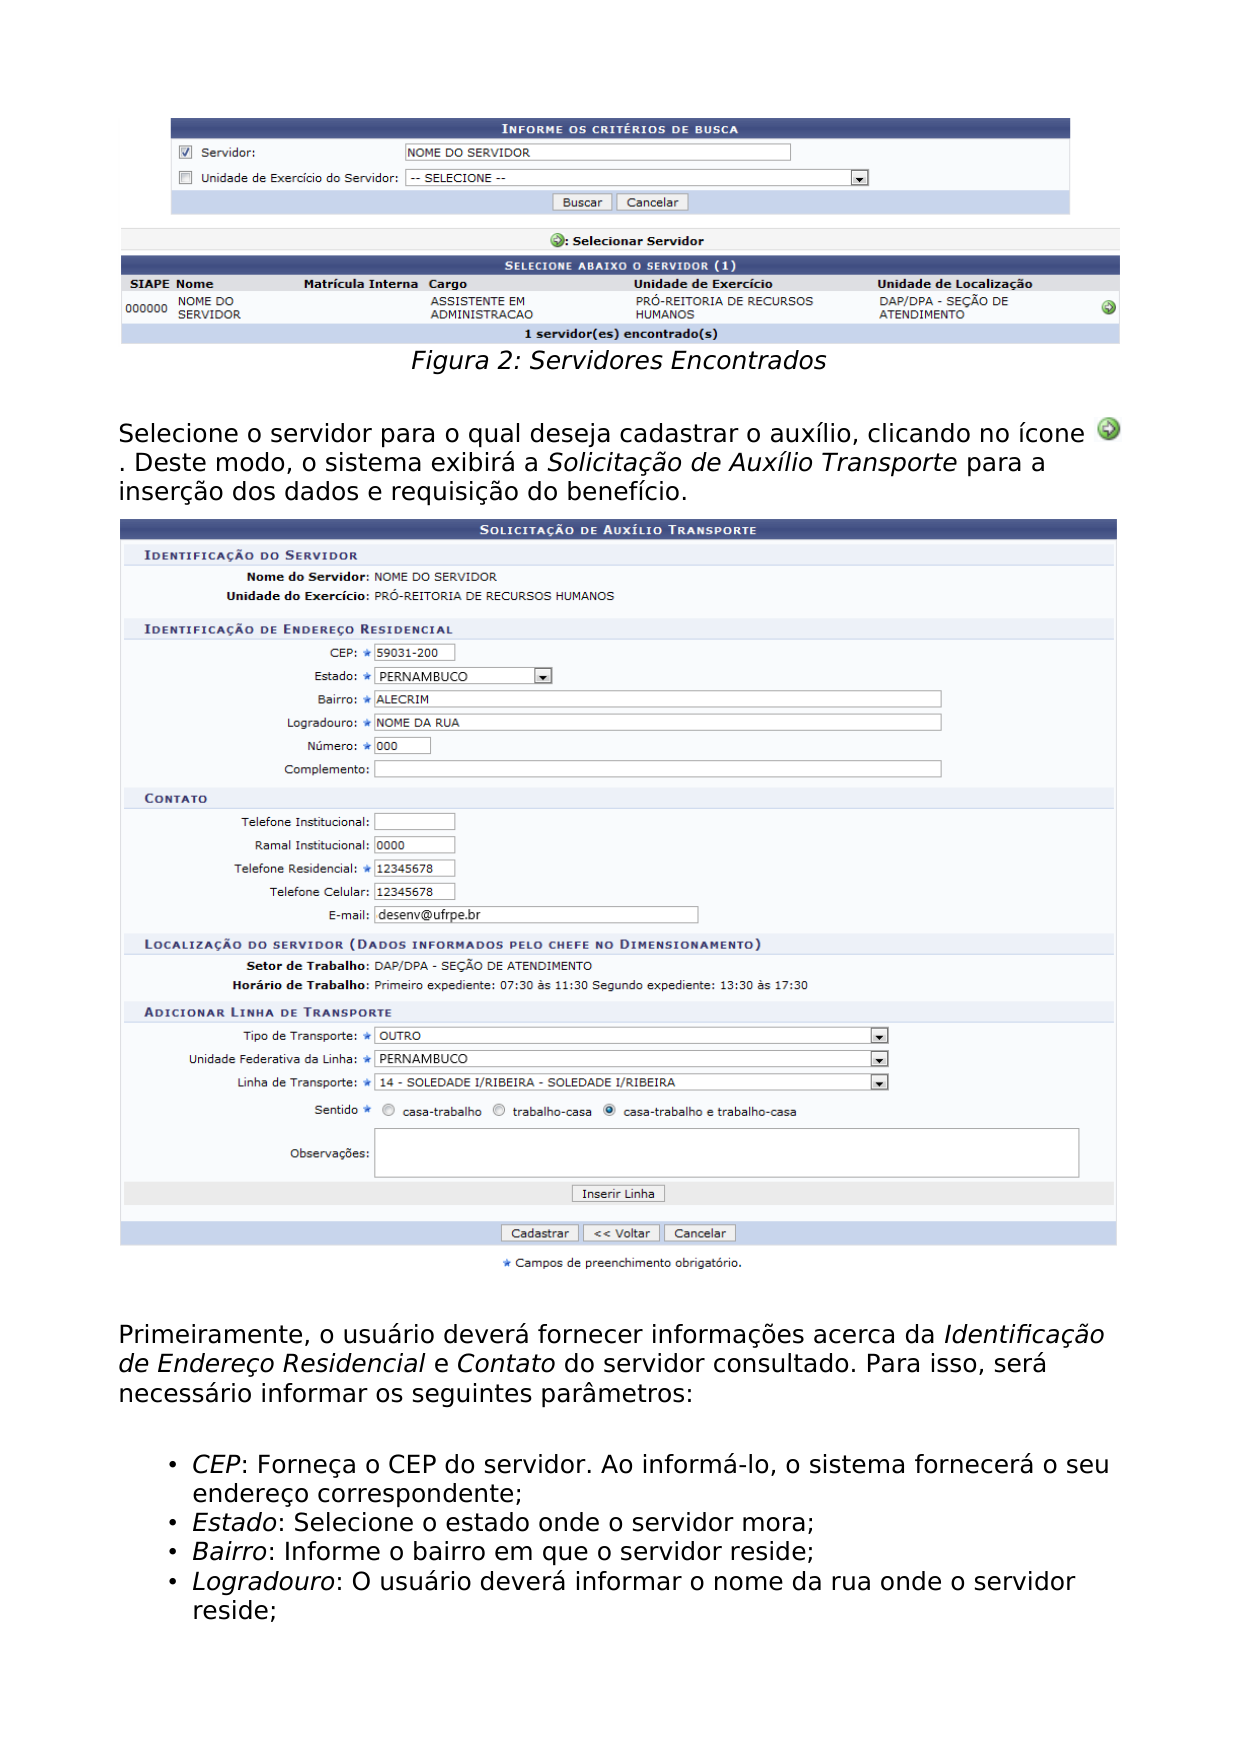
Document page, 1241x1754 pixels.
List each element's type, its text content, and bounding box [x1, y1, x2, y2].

text Selecione o servidor para o qual deseja cadastrar o auxílio, clicando no ícone . Deste modo, o sistema exibirá a Solicitação de Auxílio Transporte para a inserção dos dados e requisição do benefício. [118, 417, 1122, 506]
text Primeiramente, o usuário deverá fornecer informações acerca da Identificação de Endereço Residencial e Contato do servidor consultado. Para isso, será necessário informar os seguintes parâmetros: [118, 1321, 1122, 1408]
list CEP: Forneça o CEP do servidor. Ao informá-lo, o sistema fornecerá o seu endereço correspondente; [177, 1450, 1122, 1508]
picture [118, 518, 1123, 1279]
list Estado: Selecione o estado onde o servidor mora; [177, 1508, 1122, 1537]
picture [1093, 417, 1122, 442]
picture [118, 118, 1123, 347]
list Logradouro: O usuário deverá informar o nome da rua onde o servidor reside; [177, 1567, 1122, 1625]
text Figura 2: Servidores Encontrados [118, 347, 1122, 375]
list Bairro: Informe o bairro em que o servidor reside; [177, 1537, 1122, 1567]
